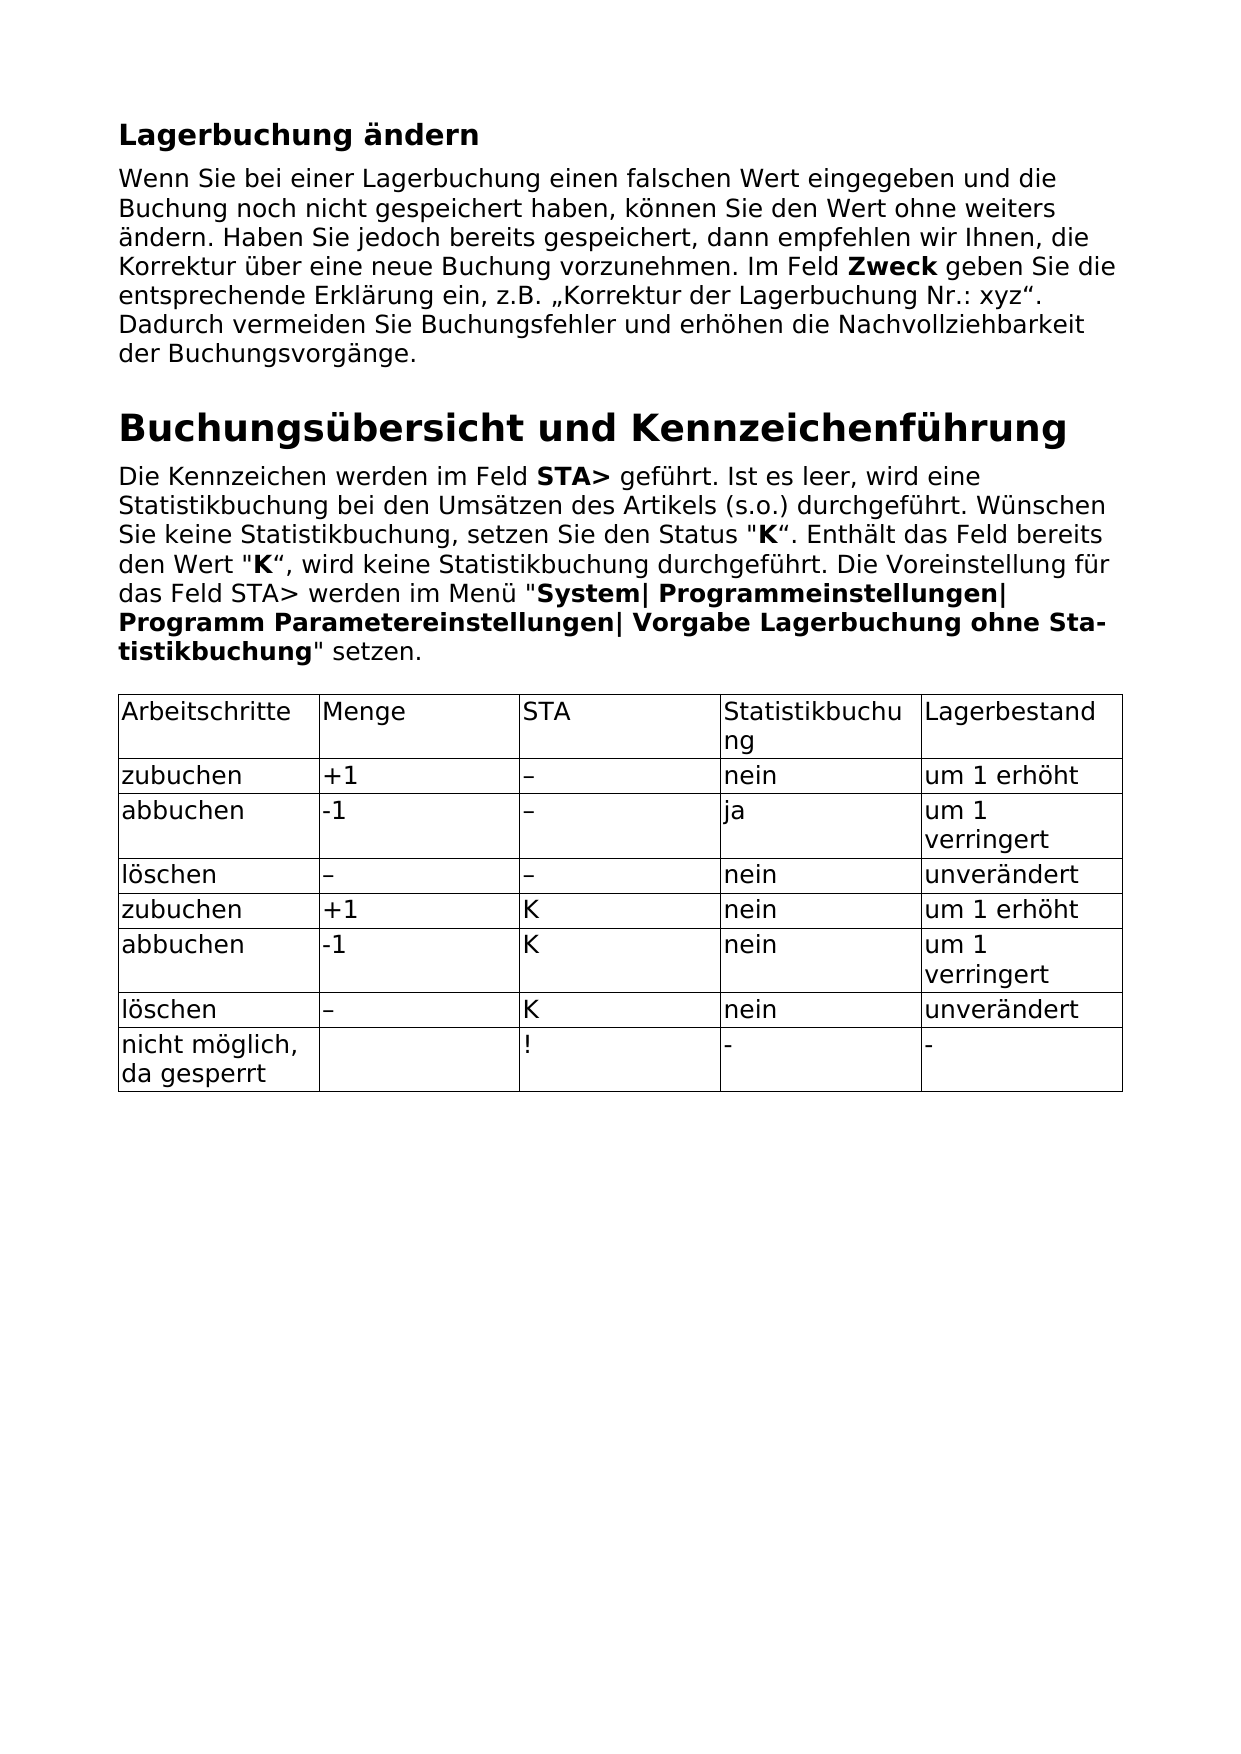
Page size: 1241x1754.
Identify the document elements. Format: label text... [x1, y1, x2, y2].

table_cell abbuchen [119, 794, 319, 857]
subtitle Lagerbuchung ändern [118, 118, 1122, 152]
table_header Statistikbuchung [721, 695, 921, 758]
table_header Lagerbestand [922, 695, 1122, 758]
table_cell unverändert [922, 993, 1122, 1027]
table_cell um 1 verringert [922, 929, 1122, 992]
table_cell löschen [119, 859, 319, 893]
table_header STA [520, 695, 720, 758]
table_cell - [922, 1028, 1122, 1091]
table_cell um 1 erhöht [922, 759, 1122, 793]
table_cell nein [721, 859, 921, 893]
table_cell -1 [320, 929, 519, 992]
table_cell nein [721, 894, 921, 928]
table_cell zubuchen [119, 759, 319, 793]
table_cell um 1 erhöht [922, 894, 1122, 928]
table_cell – [520, 759, 720, 793]
table_cell nein [721, 993, 921, 1027]
table_cell K [520, 929, 720, 992]
table_cell [320, 1028, 519, 1091]
table_header Arbeitschritte [119, 695, 319, 758]
table_cell – [520, 794, 720, 857]
table_cell – [320, 859, 519, 893]
table_cell K [520, 894, 720, 928]
table_cell +1 [320, 894, 519, 928]
table_cell ! [520, 1028, 720, 1091]
table_cell nein [721, 929, 921, 992]
table_cell – [320, 993, 519, 1027]
table_header Menge [320, 695, 519, 758]
table_cell nein [721, 759, 921, 793]
table_cell löschen [119, 993, 319, 1027]
table_cell – [520, 859, 720, 893]
table_cell unverändert [922, 859, 1122, 893]
table_cell K [520, 993, 720, 1027]
table_cell abbuchen [119, 929, 319, 992]
table_cell -1 [320, 794, 519, 857]
text Wenn Sie bei einer Lagerbuchung einen falschen Wert eingegeben und die Buchung noch nicht gespeichert haben, können Sie den Wert ohne weiters ändern. Haben Sie je­doch bereits gespeichert, dann empfehlen wir Ihnen, die Korrektur über eine neue Bu­chung vorzunehmen. Im Feld Zweck geben Sie die entsprechende Erklärung ein, z.B. „Korrektur der Lagerbuchung Nr.: xyz“. Dadurch vermeiden Sie Buchungsfehler und erhö­hen die Nachvollziehbarkeit der Buchungsvorgänge. [118, 164, 1122, 369]
table_cell nicht möglich, da gesperrt [119, 1028, 319, 1091]
table_cell - [721, 1028, 921, 1091]
text Die Kennzeichen werden im Feld STA> geführt. Ist es leer, wird eine Statistikbuchung bei den Umsätzen des Artikels (s.o.) durchgeführt. Wünschen Sie keine Statistikbuchung, setzen Sie den Status "K“. Enthält das Feld bereits den Wert "K“, wird keine Statistikbuchung durchgeführt. Die Voreinstellung für das Feld STA> werden im Menü "System| Programm­ein­stel­lun­gen| Programm Parametereinstellungen| Vorgabe Lager­buchung ohne Sta­tistik­bu­chung" setzen. [118, 462, 1122, 667]
table_cell ja [721, 794, 921, 857]
table_cell um 1 verringert [922, 794, 1122, 857]
table_cell +1 [320, 759, 519, 793]
table_cell zubuchen [119, 894, 319, 928]
subtitle Buchungsübersicht und Kennzeichenführung [118, 406, 1122, 450]
